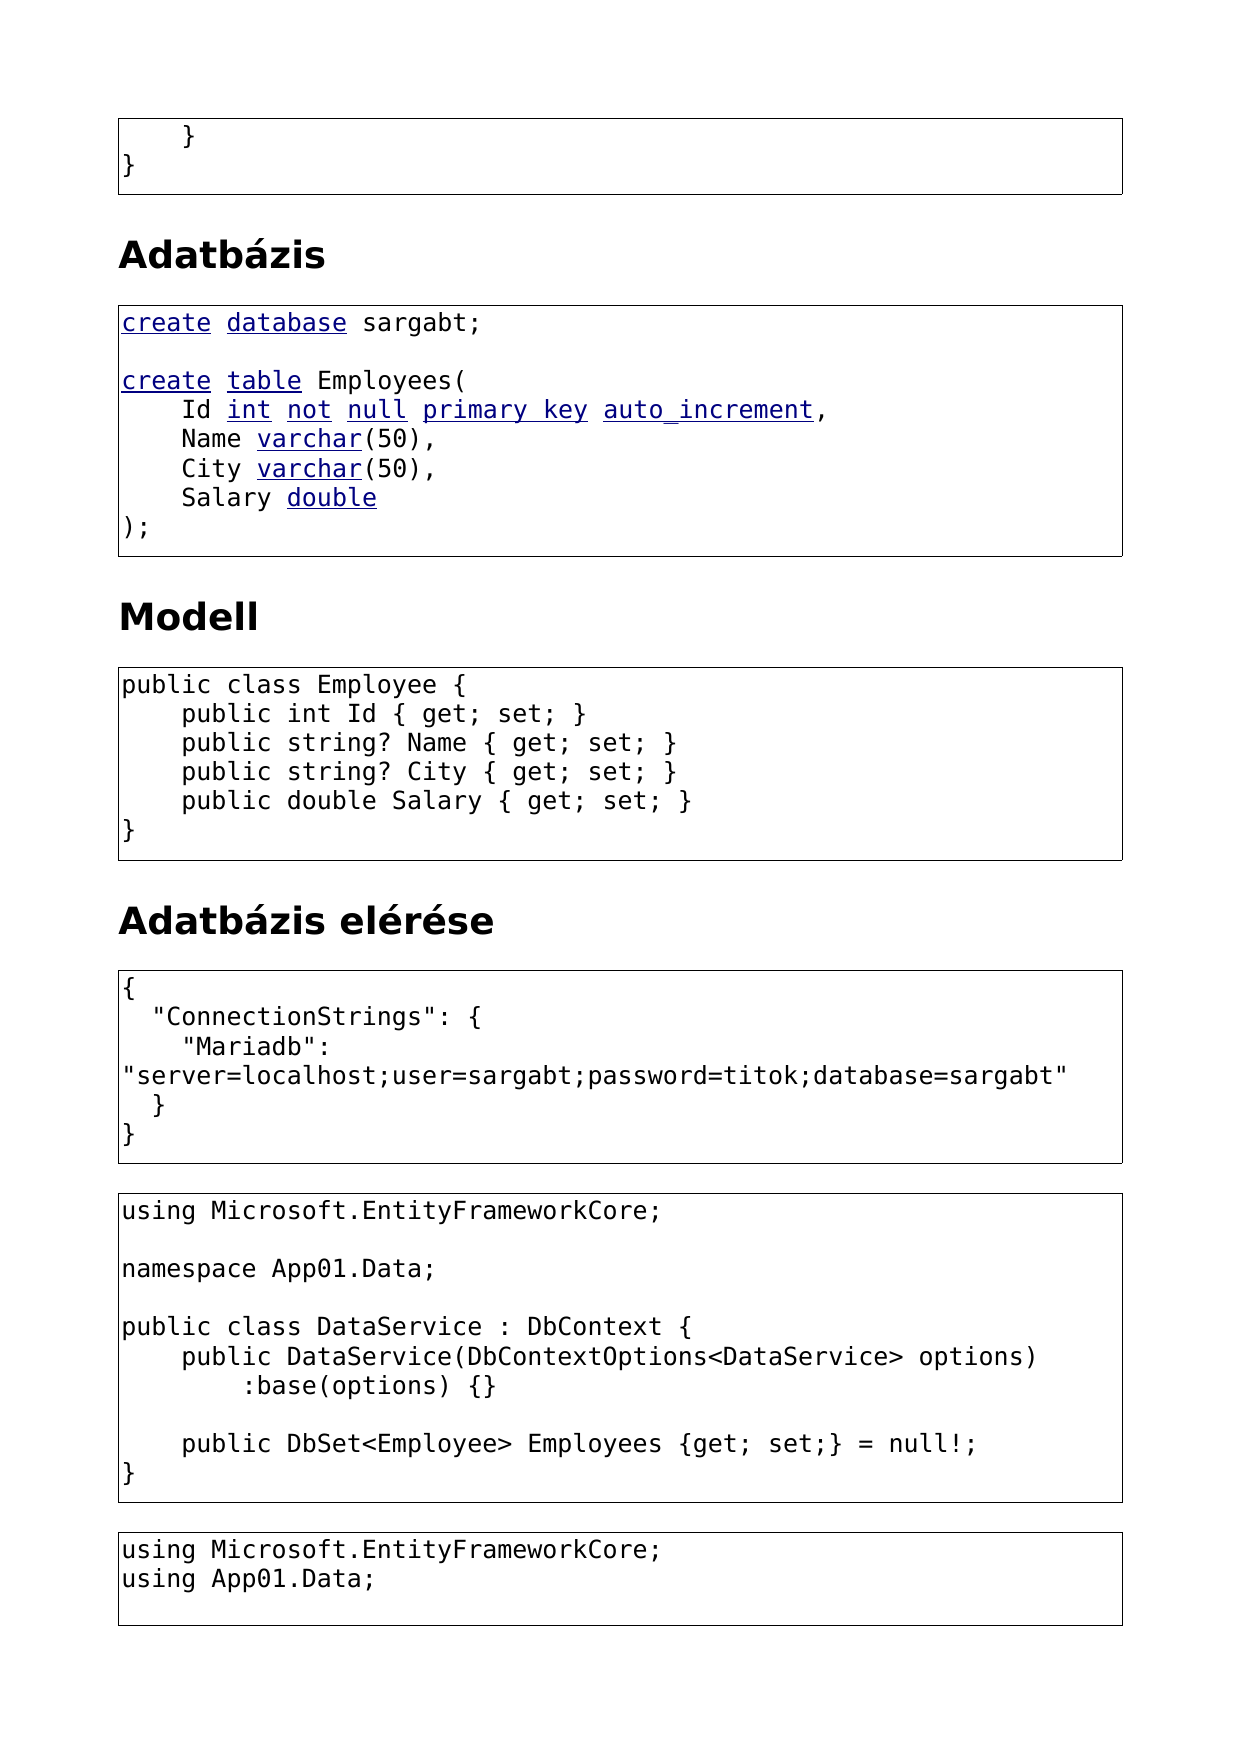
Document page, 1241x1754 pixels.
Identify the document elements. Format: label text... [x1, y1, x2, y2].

table_header { "ConnectionStrings": { "Mariadb": "server=localhost;user=sargabt;password=titok;database=sargabt" } } [119, 971, 1122, 1163]
table_header public class Employee { public int Id { get; set; } public string? Name { get; set; } public string? City { get; set; } public double Salary { get; set; } } [119, 668, 1122, 859]
table_header } } [119, 119, 1122, 194]
table_header using Microsoft.EntityFrameworkCore; namespace App01.Data; public class DataService : DbContext { public DataService(DbContextOptions<DataService> options) :base(options) {} public DbSet<Employee> Employees {get; set;} = null!; } [119, 1194, 1122, 1502]
table_header using Microsoft.EntityFrameworkCore; using App01.Data; [119, 1533, 1122, 1625]
subtitle Modell [118, 596, 1122, 639]
subtitle Adatbázis elérése [118, 899, 1122, 943]
table_header create database sargabt; create table Employees( Id int not null primary key auto_increment, Name varchar(50), City varchar(50), Salary double ); [119, 306, 1122, 556]
subtitle Adatbázis [118, 234, 1122, 278]
